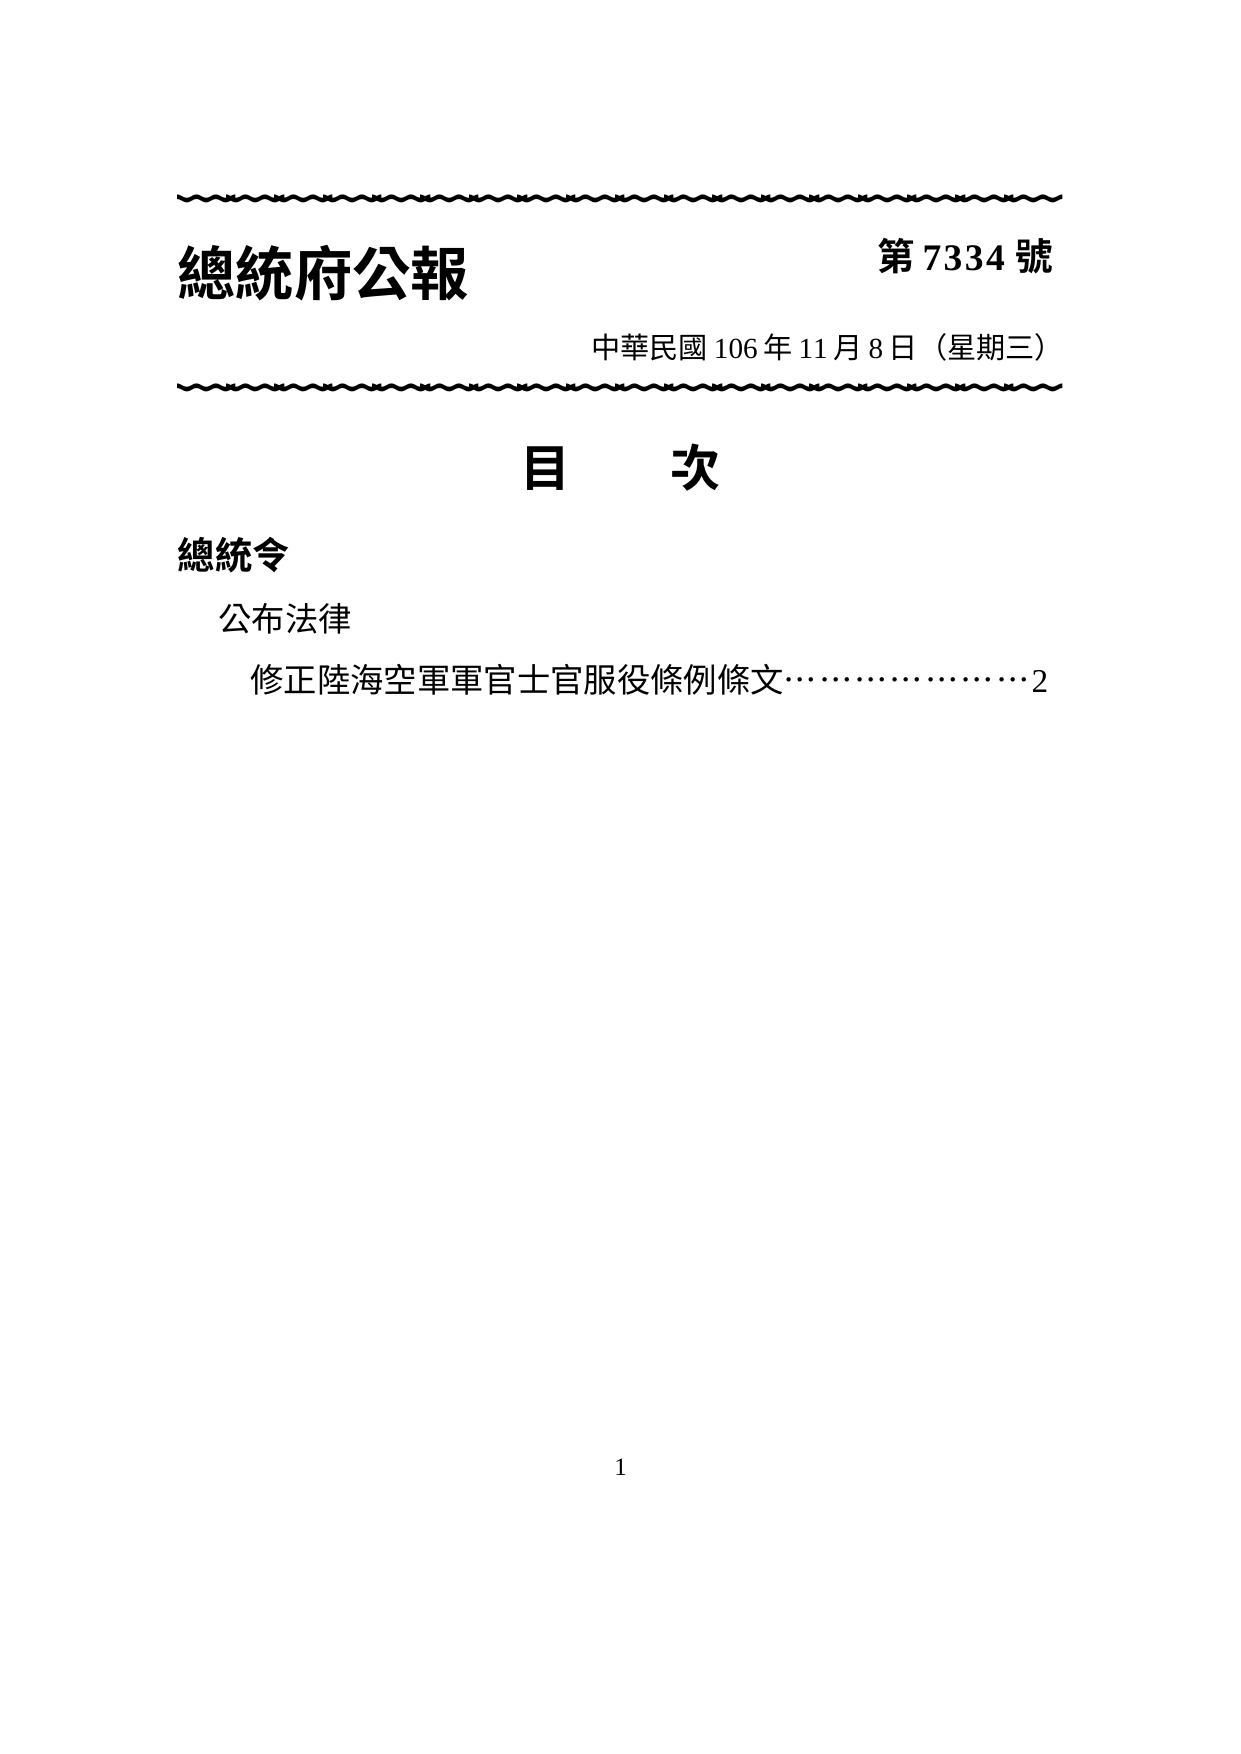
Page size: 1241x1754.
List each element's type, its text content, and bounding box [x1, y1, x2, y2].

text ﹏﹏﹏﹏﹏﹏﹏﹏﹏﹏﹏﹏﹏﹏﹏﹏﹏﹏ [177, 177, 1064, 202]
text 總統府公報 第7334號 [177, 202, 1064, 312]
text 總統令 [177, 526, 1064, 580]
text 修正陸海空軍軍官士官服役條例條文…………………2 [250, 653, 1064, 702]
text ﹏﹏﹏﹏﹏﹏﹏﹏﹏﹏﹏﹏﹏﹏﹏﹏﹏﹏ [177, 366, 1064, 391]
text 公布法律 [218, 593, 1064, 641]
text 中華民國106年11月8日（星期三） [177, 328, 1064, 366]
text 目 次 [177, 428, 1064, 501]
